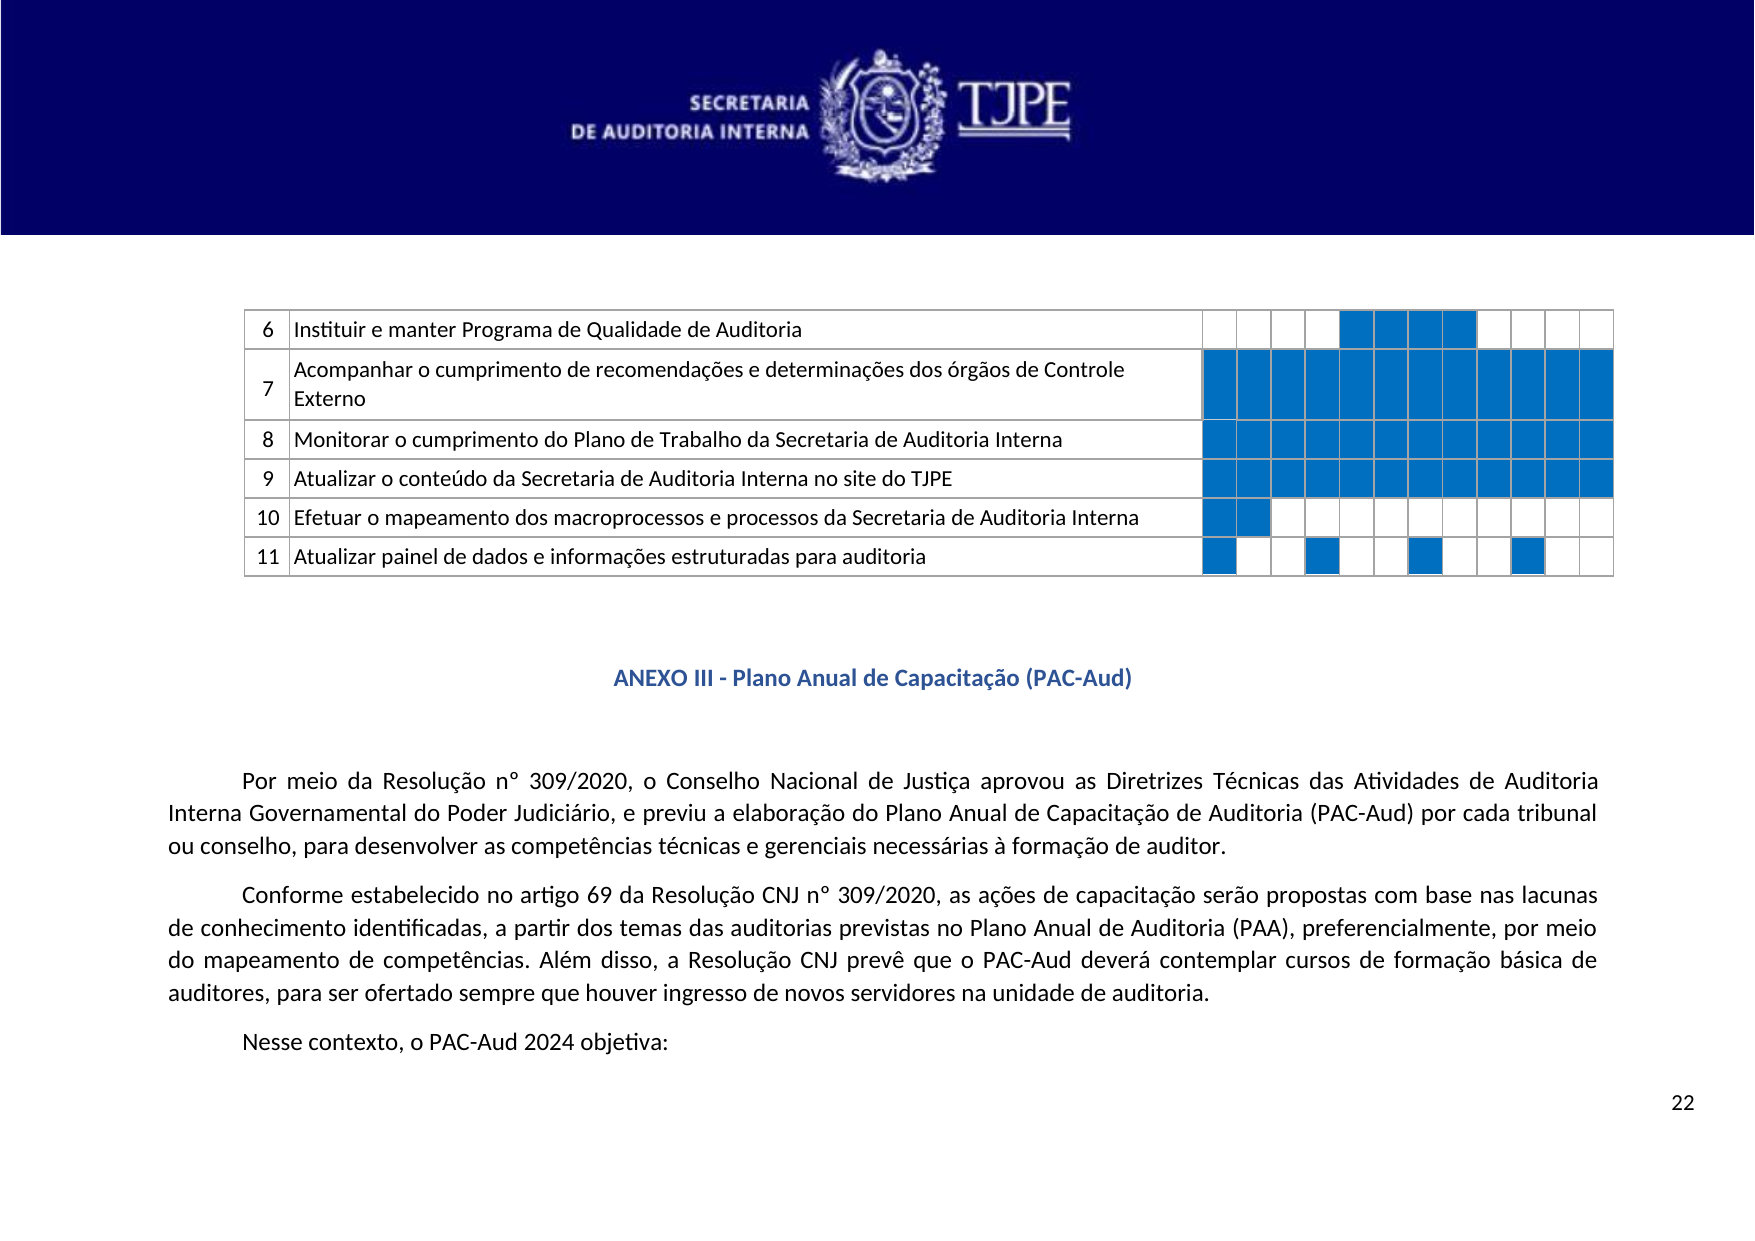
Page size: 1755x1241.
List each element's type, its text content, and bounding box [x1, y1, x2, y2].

table_cell [1272, 421, 1304, 458]
table_header 6 [245, 311, 289, 348]
table_cell [1237, 499, 1270, 536]
table_cell [1306, 499, 1339, 536]
table_cell [1478, 538, 1510, 574]
table_cell [1478, 350, 1510, 419]
table_cell [1409, 499, 1442, 536]
table_cell Acompanhar o cumprimento de recomendações e determinações dos órgãos de Controle Externo [290, 350, 1201, 419]
table_cell Atualizar o conteúdo da Secretaria de Auditoria Interna no site do TJPE [290, 460, 1202, 497]
table_cell [1512, 460, 1544, 497]
table_cell [1204, 350, 1236, 419]
table_cell [1340, 499, 1373, 536]
table_cell [1340, 350, 1373, 419]
table_cell [1409, 460, 1442, 497]
table_cell 10 [245, 499, 289, 536]
table_cell [1580, 499, 1613, 536]
table_cell [1306, 421, 1339, 458]
table_cell [1203, 460, 1236, 497]
table_cell [1306, 350, 1339, 419]
table_cell [1375, 421, 1407, 458]
table_cell [1512, 421, 1544, 458]
table_header [1306, 311, 1339, 348]
table_cell [1546, 538, 1579, 574]
table_cell [1375, 538, 1407, 574]
table_header [1203, 311, 1236, 348]
table_cell [1443, 460, 1476, 497]
table_cell [1237, 538, 1270, 574]
table_cell [1375, 350, 1407, 419]
text Por meio da Resolução nº 309/2020, o Conselho Nacional de Justiça aprovou as Diretrizes Técnicas das Atividades de Auditoria Interna Governamental do Poder Judiciário, e previu a elaboração do Plano Anual de Capacitação de Auditoria (PAC-Aud) por cada tribunal ou conselho, para desenvolver as competências técnicas e gerenciais necessárias à formação de auditor. [168, 765, 1599, 861]
table_cell 7 [245, 350, 289, 419]
table_cell [1340, 538, 1373, 574]
table_cell [1375, 499, 1407, 536]
table_cell [1340, 460, 1373, 497]
subtitle ANEXO III - Plano Anual de Capacitação (PAC-Aud) [612, 663, 1133, 693]
table_cell [1306, 538, 1339, 574]
table_cell [1512, 499, 1544, 536]
table_cell [1238, 350, 1270, 419]
table_header [1375, 311, 1407, 348]
table_cell [1443, 499, 1476, 536]
table_cell [1409, 421, 1442, 458]
table_cell [1272, 538, 1304, 574]
table_cell [1546, 350, 1579, 419]
table_cell [1478, 499, 1510, 536]
table_header [1272, 311, 1304, 348]
table_cell Atualizar painel de dados e informações estruturadas para auditoria [290, 538, 1202, 574]
table_header [1580, 311, 1613, 348]
table_cell [1512, 538, 1544, 574]
table_header [1443, 311, 1476, 348]
table_cell [1580, 350, 1613, 419]
table_header [1409, 311, 1442, 348]
table_cell [1272, 350, 1304, 419]
table_cell [1580, 421, 1613, 458]
table_header [1546, 311, 1579, 348]
table_cell [1409, 538, 1442, 574]
table_cell [1203, 499, 1236, 536]
table_cell [1272, 499, 1304, 536]
table_cell [1272, 460, 1304, 497]
table_header [1478, 311, 1510, 348]
table_cell [1512, 350, 1544, 419]
table_cell Efetuar o mapeamento dos macroprocessos e processos da Secretaria de Auditoria Interna [290, 499, 1202, 536]
table_cell [1443, 350, 1476, 419]
text Conforme estabelecido no artigo 69 da Resolução CNJ nº 309/2020, as ações de capacitação serão propostas com base nas lacunas de conhecimento identificadas, a partir dos temas das auditorias previstas no Plano Anual de Auditoria (PAA), preferencialmente, por meio do mapeamento de competências. Além disso, a Resolução CNJ prevê que o PAC-Aud deverá contemplar cursos de formação básica de auditores, para ser ofertado sempre que houver ingresso de novos servidores na unidade de auditoria. [168, 879, 1598, 1008]
table_cell [1306, 460, 1339, 497]
table_cell 8 [245, 421, 289, 458]
table_cell [1340, 421, 1373, 458]
table_cell [1580, 538, 1613, 574]
table_cell [1478, 460, 1510, 497]
table_cell [1443, 421, 1476, 458]
table_cell [1546, 499, 1579, 536]
table_cell [1546, 460, 1579, 497]
table_cell [1580, 460, 1613, 497]
table_header [1512, 311, 1544, 348]
table_cell [1237, 421, 1270, 458]
table_cell [1409, 350, 1442, 419]
table_header [1340, 311, 1373, 348]
table_cell 9 [245, 460, 289, 497]
table_header [1237, 311, 1270, 348]
table_cell [1546, 421, 1579, 458]
text Nesse contexto, o PAC-Aud 2024 objetiva: [242, 1026, 1710, 1057]
table_cell 11 [245, 538, 289, 574]
table_cell [1203, 420, 1236, 458]
table_header Instituir e manter Programa de Qualidade de Auditoria [290, 311, 1202, 348]
table_cell [1443, 538, 1476, 574]
table_cell [1203, 538, 1236, 574]
table_cell [1478, 421, 1510, 458]
table_cell Monitorar o cumprimento do Plano de Trabalho da Secretaria de Auditoria Interna [290, 421, 1202, 458]
table_cell [1237, 460, 1270, 497]
table_cell [1375, 460, 1407, 497]
